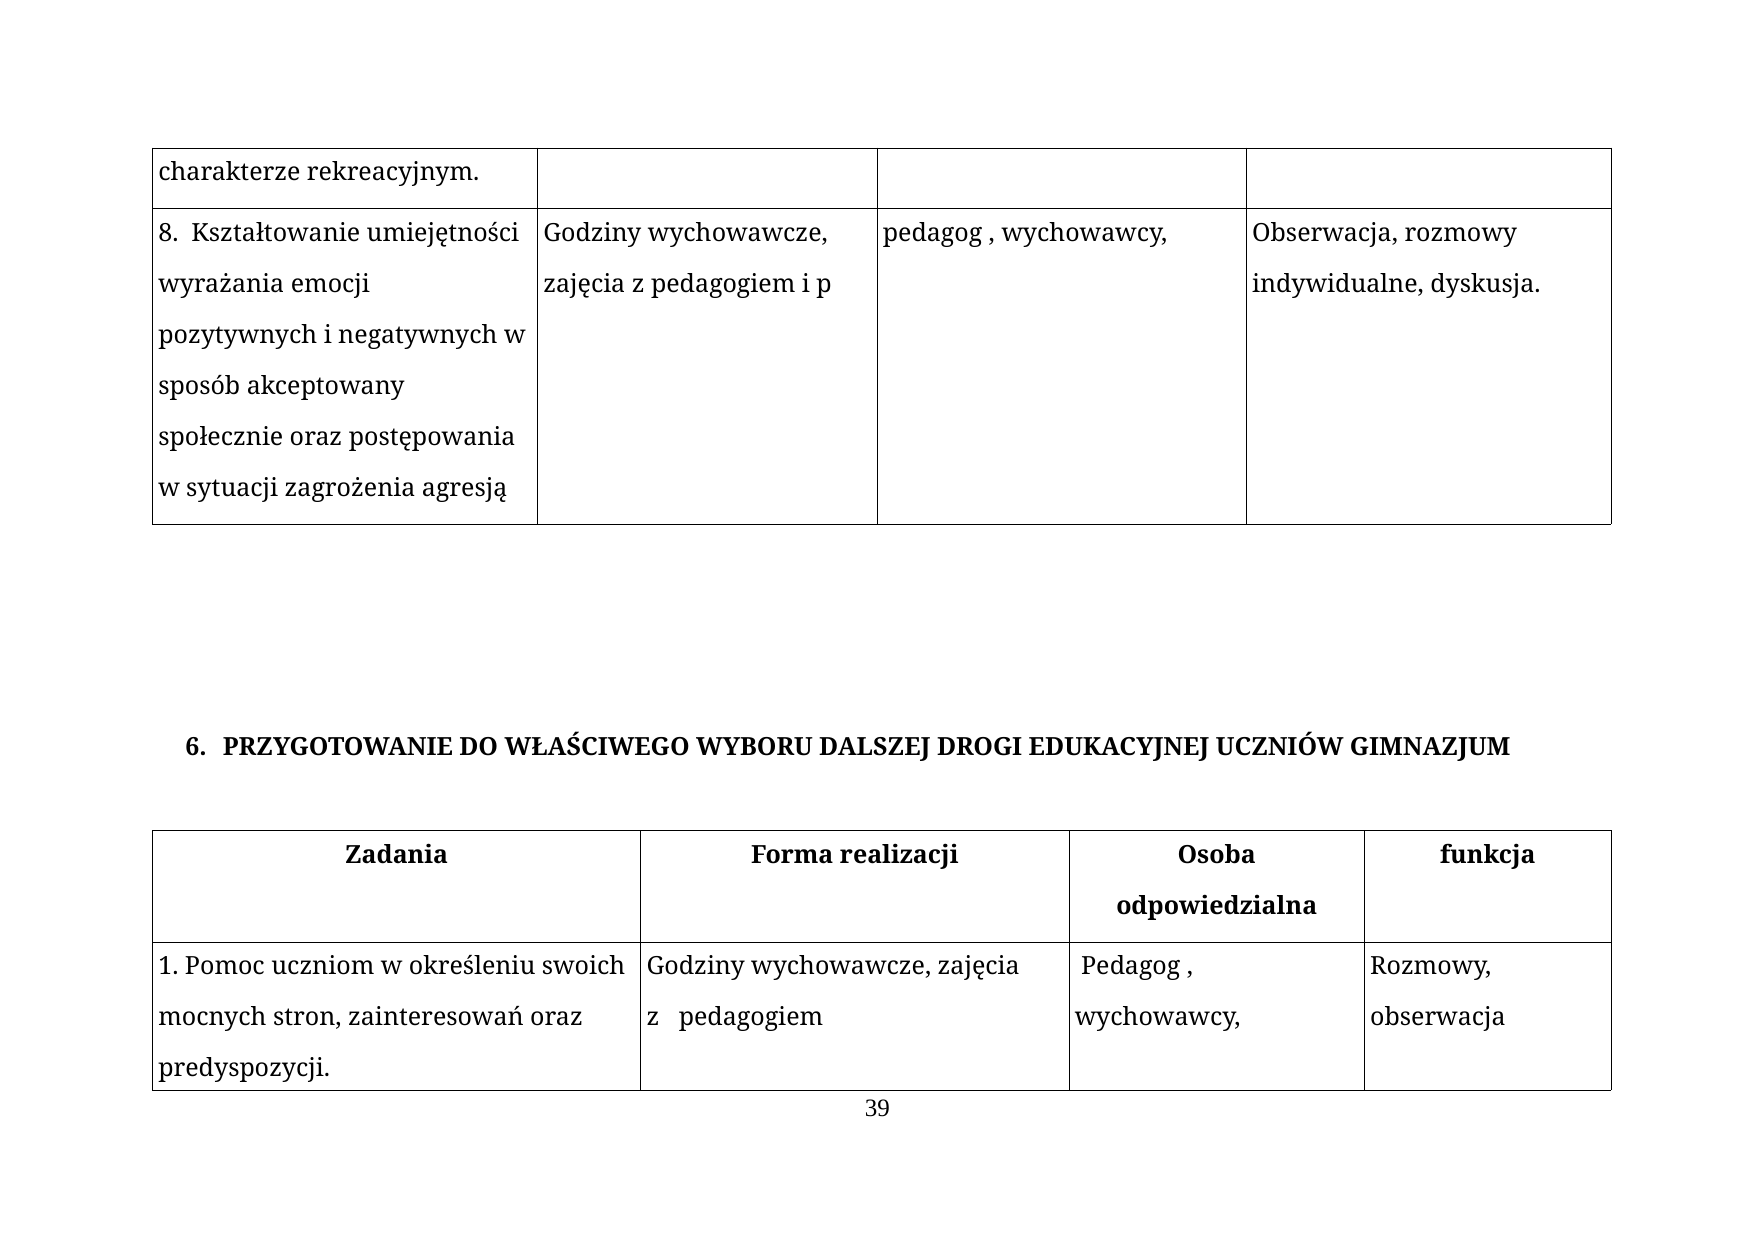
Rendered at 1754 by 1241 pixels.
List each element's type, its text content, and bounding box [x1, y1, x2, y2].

list PRZYGOTOWANIE DO WŁAŚCIWEGO WYBORU DALSZEJ DROGI EDUKACYJNEJ UCZNIÓW GIMNAZJUM [185, 728, 1606, 762]
table_cell Rozmowy, obserwacja [1365, 943, 1611, 1090]
table_cell 8. Kształtowanie umiejętności wyrażania emocji pozytywnych i negatywnych w sposób akceptowany społecznie oraz postępowania w sytuacji zagrożenia agresją [153, 209, 537, 523]
table_cell [878, 149, 1246, 208]
table_cell Pedagog , wychowawcy, [1070, 943, 1364, 1090]
table_header Zadania [153, 831, 640, 942]
table_cell pedagog , wychowawcy, [878, 209, 1246, 523]
table_cell [538, 149, 877, 208]
table_header Osoba odpowiedzialna [1070, 831, 1364, 942]
table_cell Godziny wychowawcze, zajęcia z pedagogiem i p [538, 209, 877, 523]
table_cell Godziny wychowawcze, zajęcia z pedagogiem [641, 943, 1069, 1090]
table_cell charakterze rekreacyjnym. [153, 149, 537, 208]
table_cell 1. Pomoc uczniom w określeniu swoich mocnych stron, zainteresowań oraz predyspozycji. [153, 943, 640, 1090]
table_header Forma realizacji [641, 831, 1069, 942]
table_header funkcja [1365, 831, 1611, 942]
table_cell Obserwacja, rozmowy indywidualne, dyskusja. [1247, 209, 1611, 523]
table_cell [1247, 149, 1611, 208]
